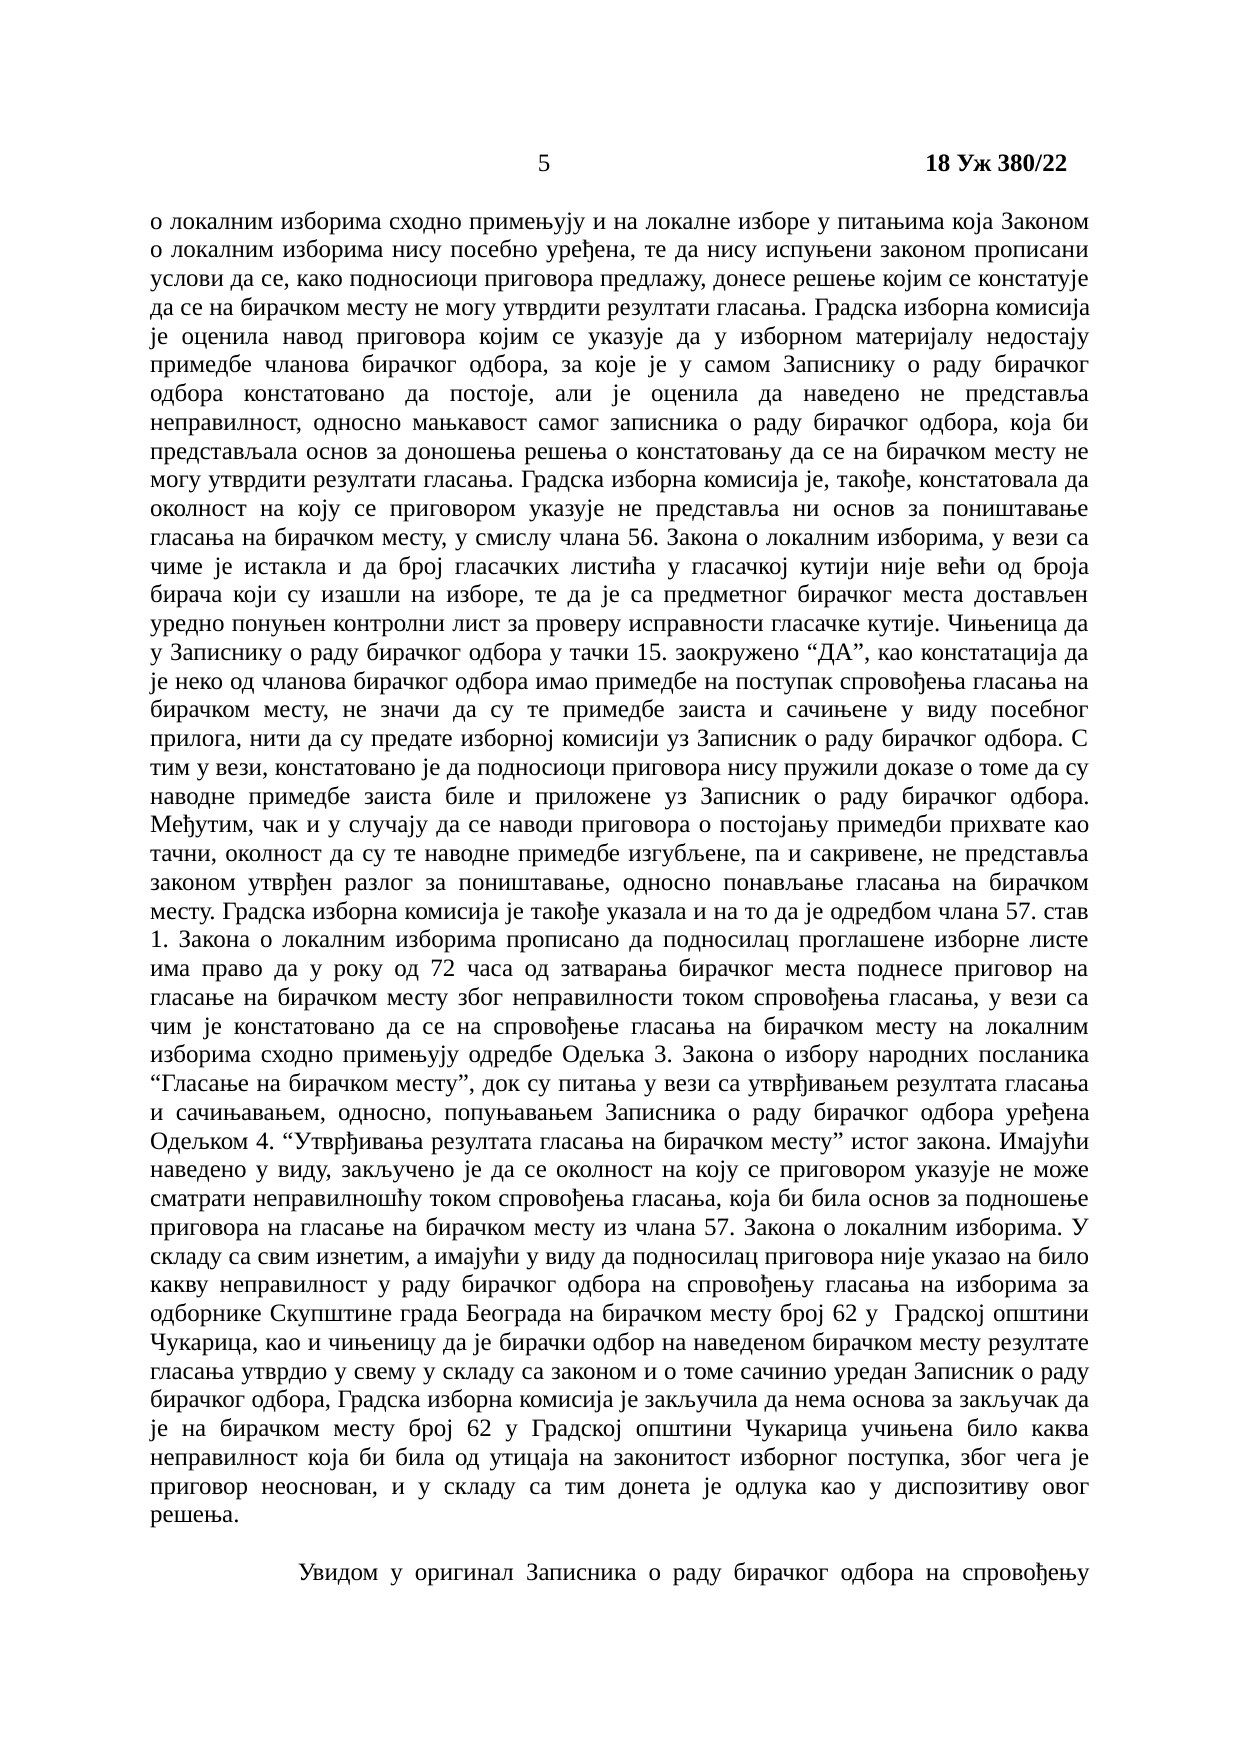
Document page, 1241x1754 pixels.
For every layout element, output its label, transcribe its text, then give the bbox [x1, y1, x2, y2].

text о локалним изборима сходно примењују и на локалне изборе у питањима која Законом о локалним изборима нису посебно уређена, те да нису испуњени законом прописани услови да се, како подносиоци приговора предлажу, донесе решење којим се констатује да се на бирачком месту не могу утврдити резултати гласања. Градска изборна комисија је оценила навод приговора којим се указује да у изборном материјалу недостају примедбе чланова бирачког одбора, за које је у самом Записнику о раду бирачког одбора констатовано да постоје, али је оценила да наведено не представља неправилност, односно мањкавост самог записника о раду бирачког одбора, која би представљала основ за доношења решења о констатовању да се на бирачком месту не могу утврдити резултати гласања. Градска изборна комисија је, такође, констатовала да околност на коју се приговором указује не представља ни основ за поништавање гласања на бирачком месту, у смислу члана 56. Закона о локалним изборима, у вези са чиме је истакла и да број гласачких листића у гласачкој кутији није већи од броја бирача који су изашли на изборе, те да је са предметног бирачког места достављен уредно понуњен контролни лист за проверу исправности гласачке кутије. Чињеница да у Записнику о раду бирачког одбора у тачки 15. заокружено “ДА”, као констатација да је неко од чланова бирачког одбора имао примедбе на поступак спровођења гласања на бирачком месту, не значи да су те примедбе заиста и сачињене у виду посебног прилога, нити да су предате изборној комисији уз Записник о раду бирачког одбора. С тим у вези, констатовано је да подносиоци приговора нису пружили доказе о томе да су наводне примедбе заиста биле и приложене уз Записник о раду бирачког одбора. Међутим, чак и у случају да се наводи приговора о постојању примедби прихвате као тачни, околност да су те наводне примедбе изгубљене, па и сакривене, не представља законом утврђен разлог за поништавање, односно понављање гласања на бирачком месту. Градска изборна комисија је такође указала и на то да је одредбом члана 57. став 1. Закона о локалним изборима прописано да подносилац проглашене изборне листе има право да у року од 72 часа од затварања бирачког места поднесе приговор на гласање на бирачком месту због неправилности током спровођења гласања, у вези са чим је констатовано да се на спровођење гласања на бирачком месту на локалним изборима сходно примењују одредбе Одељка 3. Закона о избору народних посланика “Гласање на бирачком месту”, док су питања у вези са утврђивањем резултата гласања и сачињавањем, односно, попуњавањем Записника о раду бирачког одбора уређена Одељком 4. “Утврђивања резултата гласања на бирачком месту” истог закона. Имајући наведено у виду, закључено је да се околност на коју се приговором указује не може сматрати неправилношћу током спровођења гласања, која би била основ за подношење приговора на гласање на бирачком месту из члана 57. Закона о локалним изборима. У складу са свим изнетим, а имајући у виду да подносилац приговора није указао на било какву неправилност у раду бирачког одбора на спровођењу гласања на изборима за одборнике Скупштине града Београда на бирачком месту број 62 у Градској општини Чукарица, као и чињеницу да је бирачки одбор на наведеном бирачком месту резултате гласања утврдио у свему у складу са законом и о томе сачинио уредан Записник о раду бирачког одбора, Градска изборна комисија је закључила да нема основа за закључак да је на бирачком месту број 62 у Градској општини Чукарица учињена било каква неправилност која би била од утицаја на законитост изборног поступка, због чега је приговор неоснован, и у складу са тим донета је одлука као у диспозитиву овог решења. [150, 206, 1090, 1528]
text Увидом у оригинал Записника о раду бирачког одбора на спровођењу [150, 1557, 1090, 1586]
